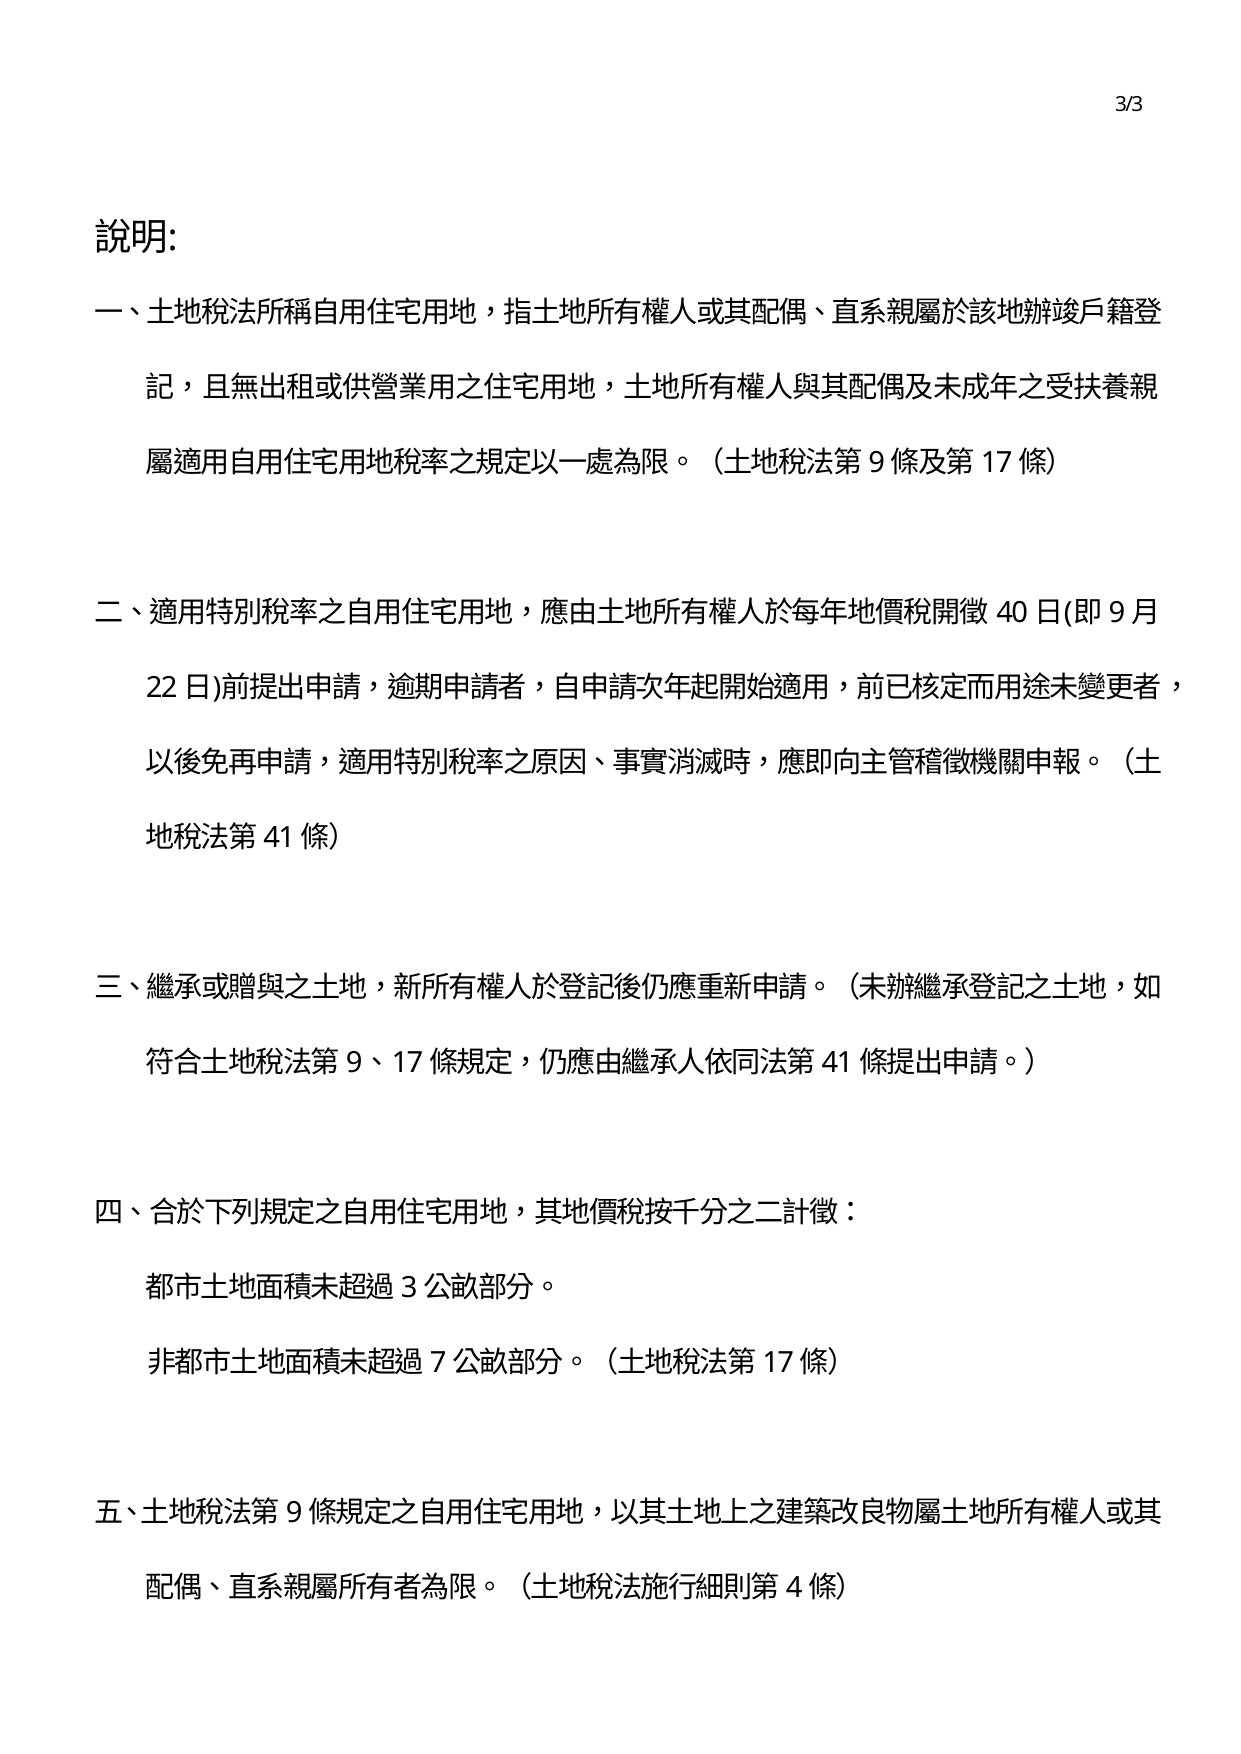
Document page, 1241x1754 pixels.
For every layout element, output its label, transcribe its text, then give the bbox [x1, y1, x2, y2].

text 三、繼承或贈與之土地，新所有權人於登記後仍應重新申請。（未辦繼承登記之土地，如符合土地稅法第9、17條規定，仍應由繼承人依同法第41條提出申請。） [94, 947, 1162, 1097]
text 一、土地稅法所稱自用住宅用地，指土地所有權人或其配偶、直系親屬於該地辦竣戶籍登記，且無出租或供營業用之住宅用地，土地所有權人與其配偶及未成年之受扶養親屬適用自用住宅用地稅率之規定以一處為限。（土地稅法第9條及第17條） [94, 272, 1162, 497]
text 都市土地面積未超過3公畝部分。 [94, 1247, 1117, 1322]
text 說明: [94, 197, 1117, 272]
text 非都市土地面積未超過7公畝部分。（土地稅法第17條） [147, 1322, 1117, 1397]
text 3/3 [94, 84, 1145, 122]
text 二、適用特別稅率之自用住宅用地，應由土地所有權人於每年地價稅開徵40日(即9月22日)前提出申請，逾期申請者，自申請次年起開始適用，前已核定而用途未變更者，以後免再申請，適用特別稅率之原因、事實消滅時，應即向主管稽徵機關申報。（土地稅法第41條） [94, 572, 1162, 872]
text 五、土地稅法第9條規定之自用住宅用地，以其土地上之建築改良物屬土地所有權人或其配偶、直系親屬所有者為限。（土地稅法施行細則第4條） [94, 1472, 1162, 1622]
text 四、合於下列規定之自用住宅用地，其地價稅按千分之二計徵： [94, 1172, 1162, 1247]
